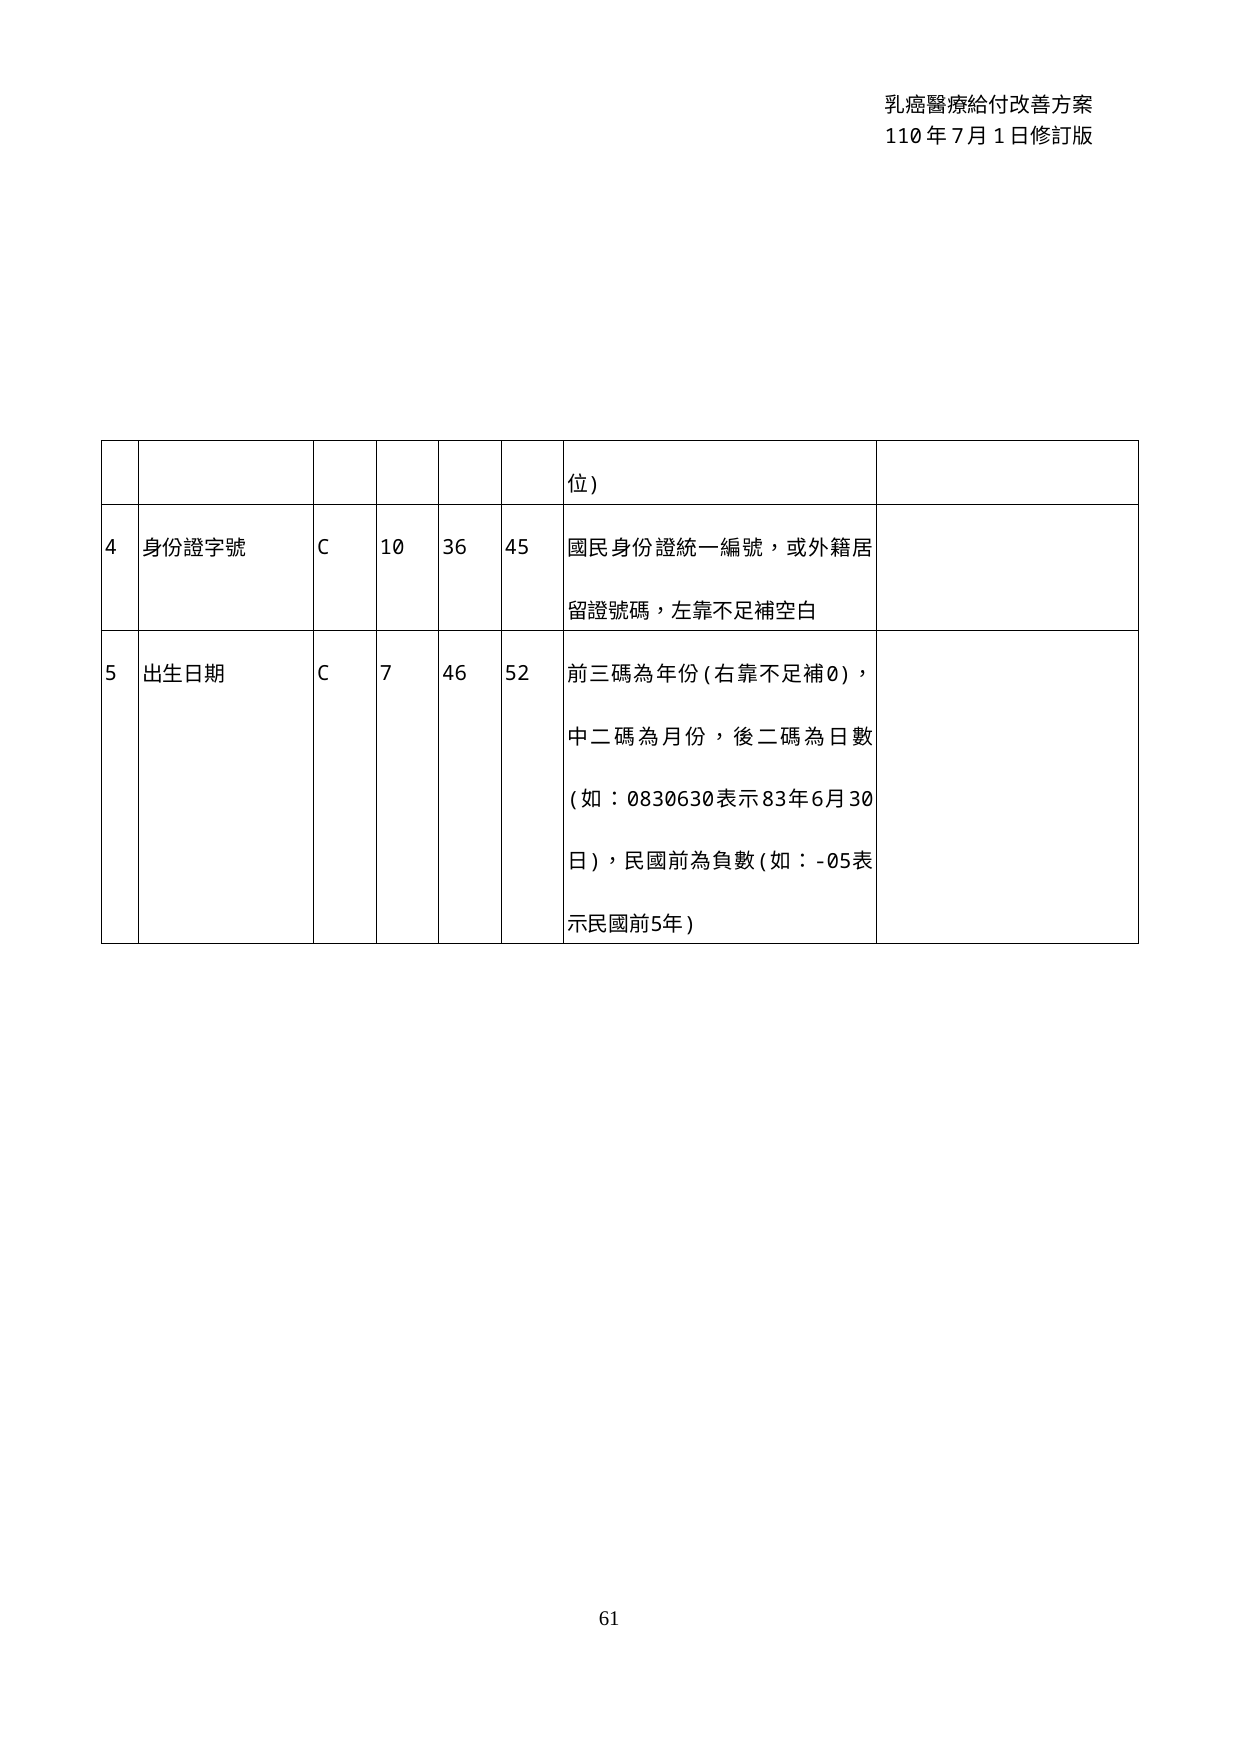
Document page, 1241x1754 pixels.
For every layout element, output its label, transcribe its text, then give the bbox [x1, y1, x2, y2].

table_cell 國民身份證統一編號，或外籍居留證號碼，左靠不足補空白 [564, 505, 876, 630]
table_cell [877, 441, 1138, 504]
table_cell 位) [564, 441, 876, 504]
table_cell [102, 441, 138, 504]
table_cell [877, 631, 1138, 943]
table_cell 出生日期 [139, 631, 313, 943]
table_cell 4 [102, 505, 138, 630]
table_cell 5 [102, 631, 138, 943]
table_cell 46 [439, 631, 501, 943]
table_cell [314, 441, 376, 504]
table_cell [877, 505, 1138, 630]
table_cell [377, 441, 438, 504]
table_cell C [314, 505, 376, 630]
table_cell 7 [377, 631, 438, 943]
table_cell 36 [439, 505, 501, 630]
table_cell 45 [502, 505, 563, 630]
table_cell 身份證字號 [139, 505, 313, 630]
table_cell [502, 441, 563, 504]
table_cell [439, 441, 501, 504]
table_cell C [314, 631, 376, 943]
table_cell [139, 441, 313, 504]
table_cell 10 [377, 505, 438, 630]
table_cell 前三碼為年份(右靠不足補0)，中二碼為月份，後二碼為日數(如：0830630表示83年6月30日)，民國前為負數(如：-05表示民國前5年) [564, 631, 876, 943]
table_cell 52 [502, 631, 563, 943]
